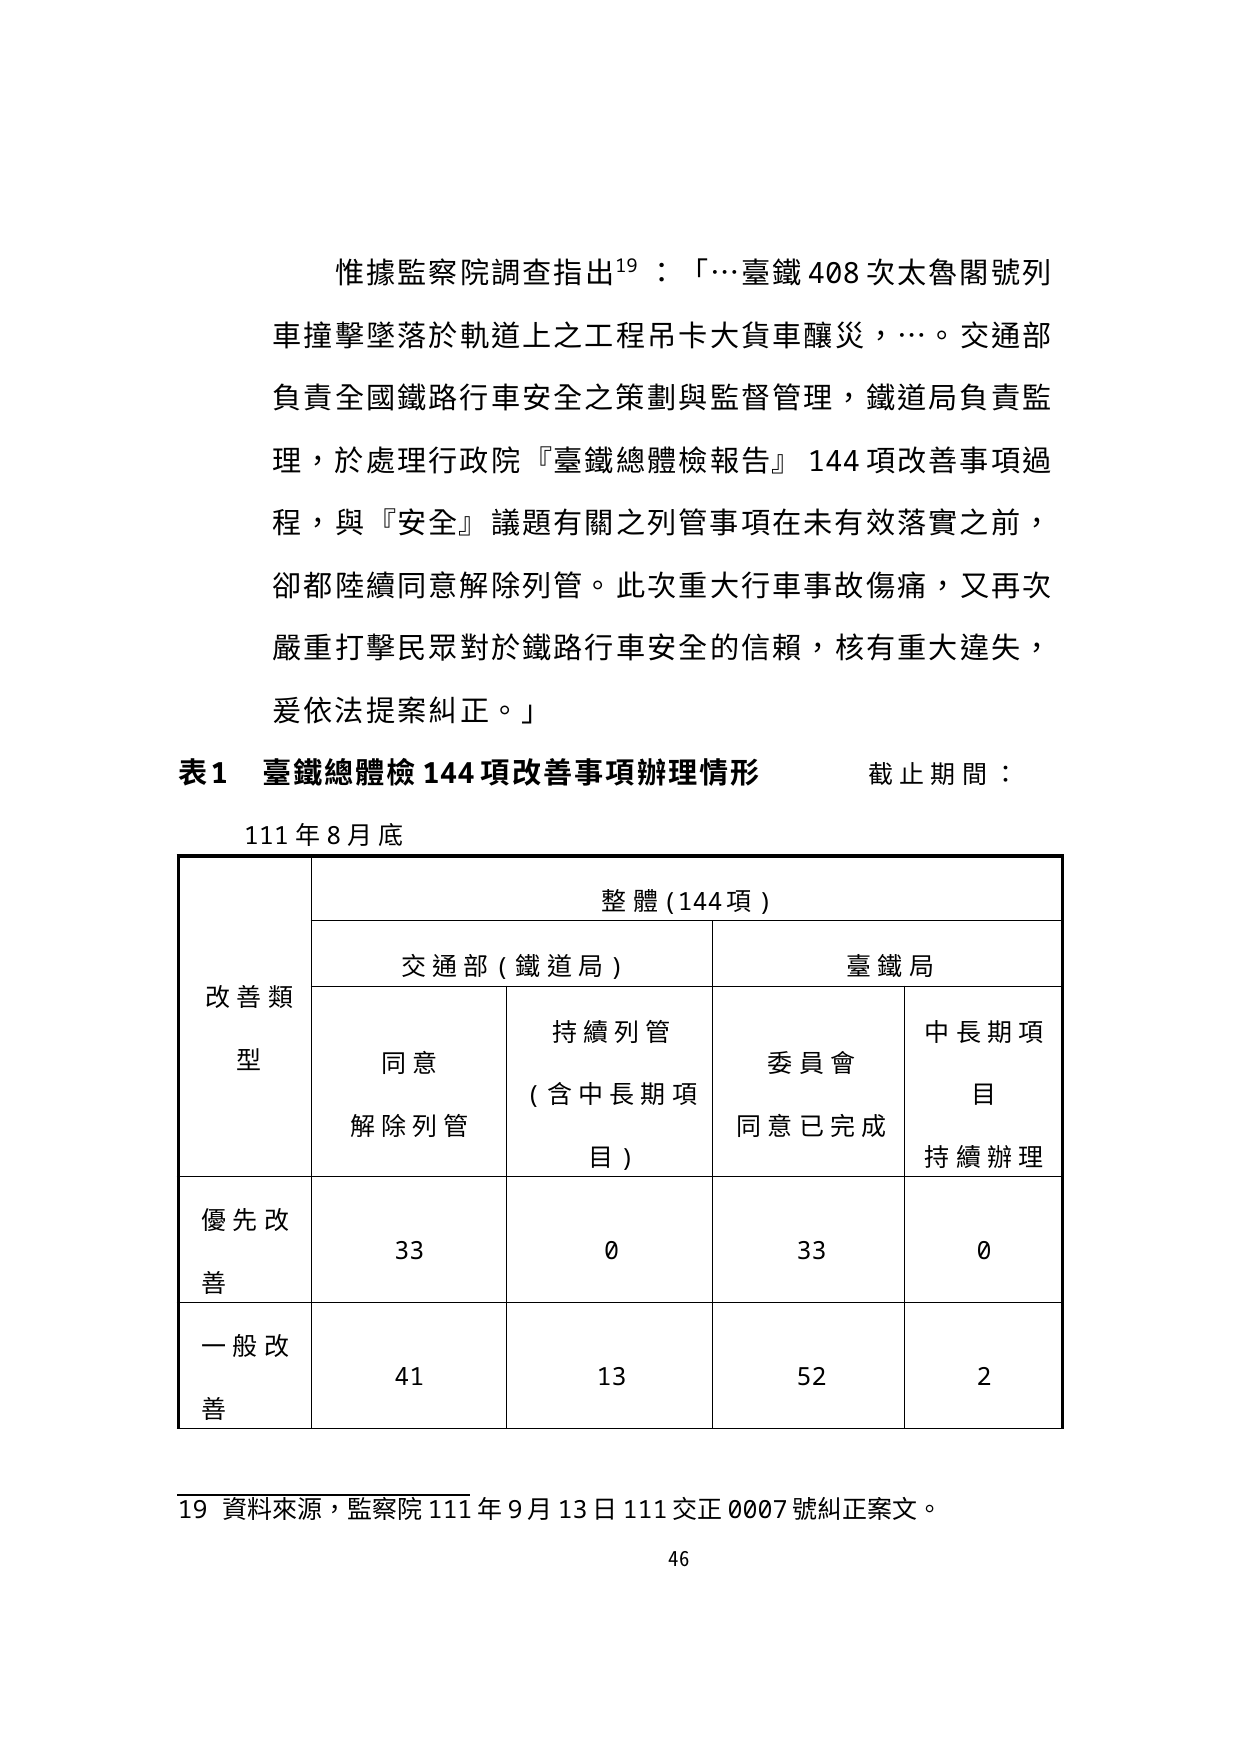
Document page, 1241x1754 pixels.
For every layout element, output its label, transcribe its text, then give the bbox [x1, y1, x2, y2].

table_cell 13 [507, 1303, 712, 1428]
table_cell 委員會 同意已完成 [713, 987, 904, 1176]
text 資料來源，監察院111年9月13日111交正0007號糾正案文。 [177, 1496, 1063, 1525]
table_cell 中長期項目 持續辦理 [905, 987, 1061, 1176]
table_header 改善類型 [180, 858, 311, 1176]
table_cell 2 [905, 1303, 1061, 1428]
table_cell 33 [312, 1177, 506, 1302]
table_cell 0 [905, 1177, 1061, 1302]
table_cell 52 [713, 1303, 904, 1428]
table_cell 41 [312, 1303, 506, 1428]
table_cell 同意 解除列管 [312, 987, 506, 1176]
table_cell 臺鐵局 [713, 921, 1061, 986]
table_cell 持續列管 (含中長期項目) [507, 987, 712, 1176]
table_cell 優先改善 [180, 1177, 311, 1302]
table_cell 0 [507, 1177, 712, 1302]
table_cell 交通部(鐵道局) [312, 921, 712, 986]
text 表1 臺鐵總體檢144項改善事項辦理情形 截止期間：111年8月底 [177, 729, 1063, 854]
table_cell 一般改善 [180, 1303, 311, 1428]
table_header 整體(144項) [312, 858, 1061, 920]
table_cell 33 [713, 1177, 904, 1302]
text 惟據監察院調查指出：「…臺鐵408次太魯閣號列車撞擊墜落於軌道上之工程吊卡大貨車釀災，…。交通部負責全國鐵路行車安全之策劃與監督管理，鐵道局負責監理，於處理行政院『臺鐵總體檢報告』144項改善事項過程，與『安全』議題有關之列管事項在未有效落實之前，卻都陸續同意解除列管。此次重大行車事故傷痛，又再次嚴重打擊民眾對於鐵路行車安全的信賴，核有重大違失，爰依法提案糾正。」 [266, 229, 1063, 729]
